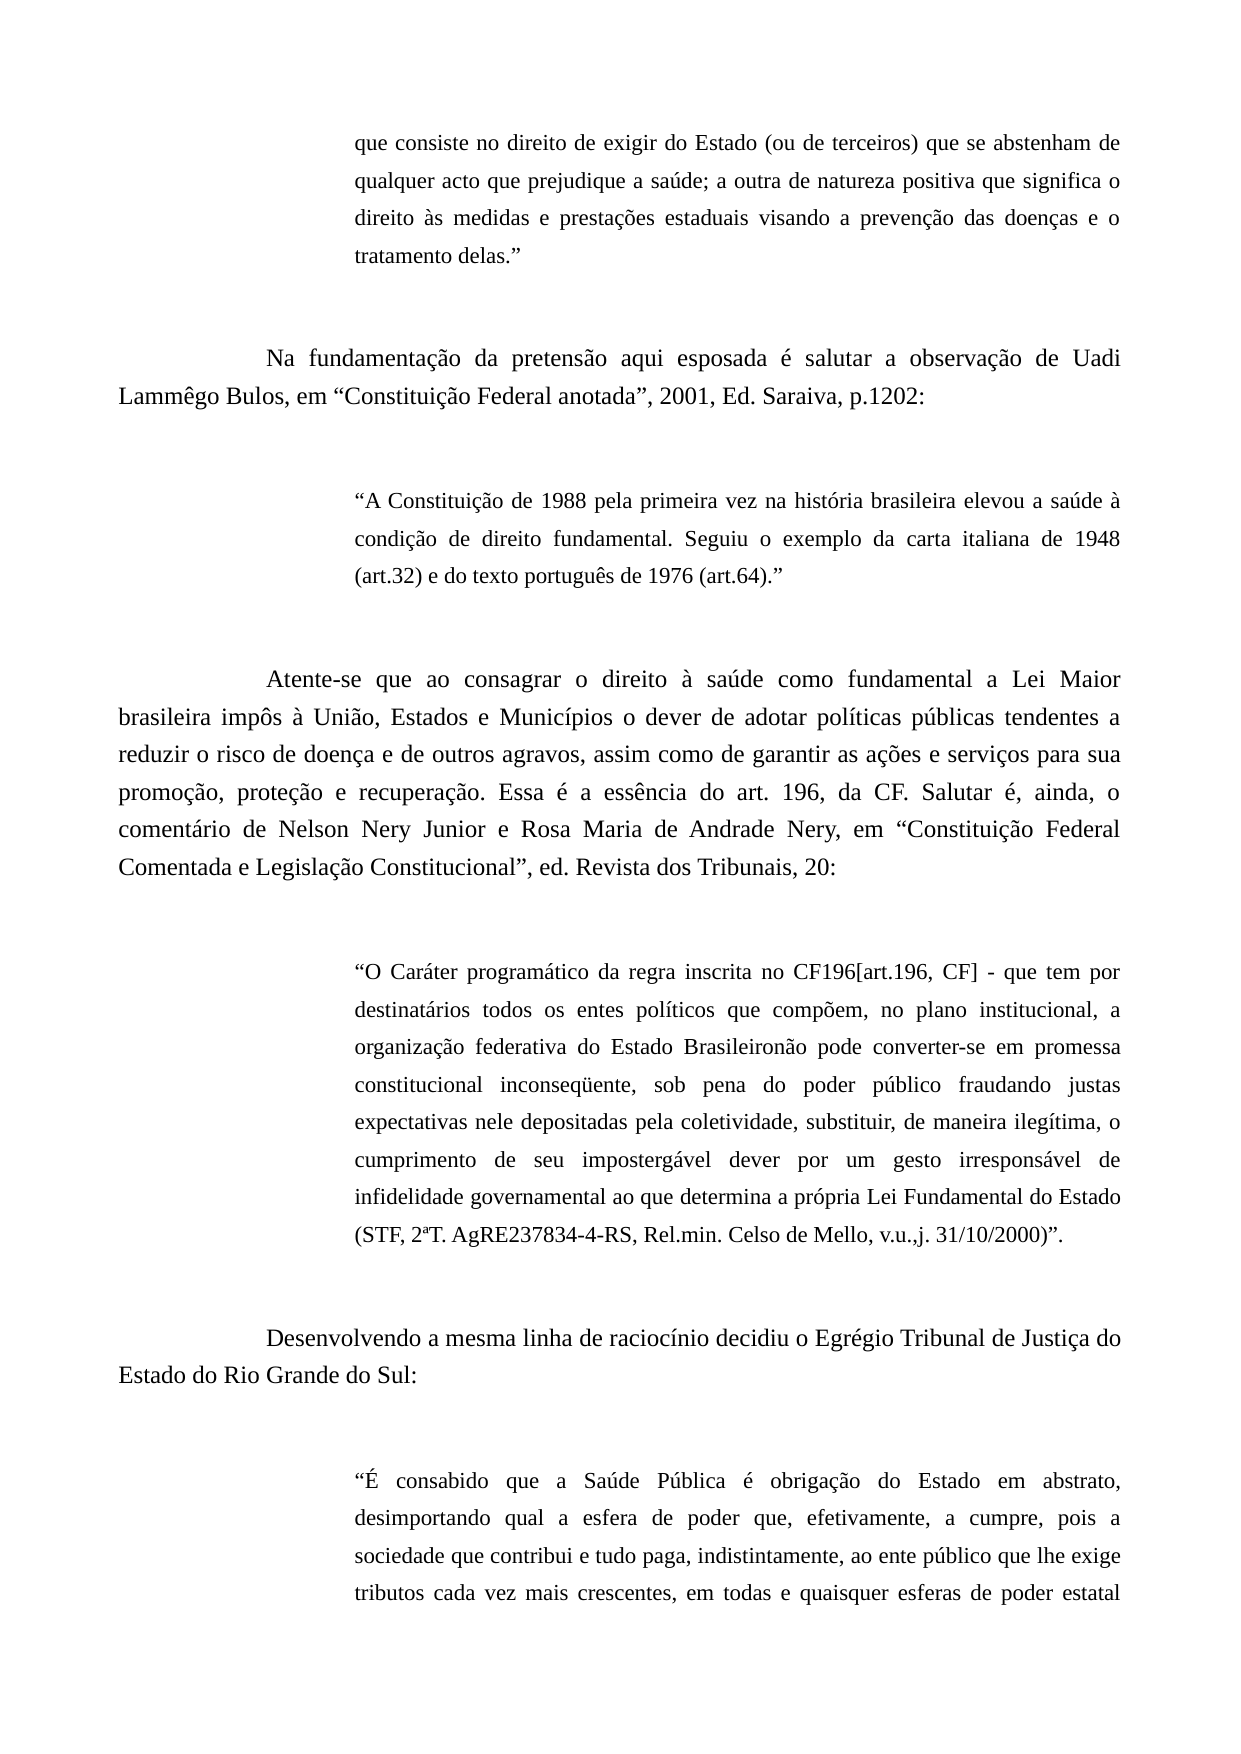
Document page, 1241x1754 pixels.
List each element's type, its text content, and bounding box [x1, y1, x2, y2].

text “O Caráter programático da regra inscrita no CF196[art.196, CF] - que tem por destinatários todos os entes políticos que compõem, no plano institucional, a organização federativa do Estado Brasileironão pode converter-se em promessa constitucional inconseqüente, sob pena do poder público fraudando justas expectativas nele depositadas pela coletividade, substituir, de maneira ilegítima, o cumprimento de seu impostergável dever por um gesto irresponsável de infidelidade governamental ao que determina a própria Lei Fundamental do Estado (STF, 2ªT. AgRE237834-4-RS, Rel.min. Celso de Mello, v.u.,j. 31/10/2000)”. [354, 947, 1122, 1247]
text que consiste no direito de exigir do Estado (ou de terceiros) que se abstenham de qualquer acto que prejudique a saúde; a outra de natureza positiva que significa o direito às medidas e prestações estaduais visando a prevenção das doenças e o tratamento delas.” [354, 118, 1122, 268]
text Atente-se que ao consagrar o direito à saúde como fundamental a Lei Maior brasileira impôs à União, Estados e Municípios o dever de adotar políticas públicas tendentes a reduzir o risco de doença e de outros agravos, assim como de garantir as ações e serviços para sua promoção, proteção e recuperação. Essa é a essência do art. 196, da CF. Salutar é, ainda, o comentário de Nelson Nery Junior e Rosa Maria de Andrade Nery, em “Constituição Federal Comentada e Legislação Constitucional”, ed. Revista dos Tribunais, 20: [118, 656, 1122, 881]
text Desenvolvendo a mesma linha de raciocínio decidiu o Egrégio Tribunal de Justiça do Estado do Rio Grande do Sul: [118, 1314, 1122, 1389]
text “É consabido que a Saúde Pública é obrigação do Estado em abstrato, desimportando qual a esfera de poder que, efetivamente, a cumpre, pois a sociedade que contribui e tudo paga, indistintamente, ao ente público que lhe exige tributos cada vez mais crescentes, em todas e quaisquer esferas de poder estatal [354, 1456, 1122, 1606]
text Na fundamentação da pretensão aqui esposada é salutar a observação de Uadi Lammêgo Bulos, em “Constituição Federal anotada”, 2001, Ed. Saraiva, p.1202: [118, 335, 1122, 410]
text “A Constituição de 1988 pela primeira vez na história brasileira elevou a saúde à condição de direito fundamental. Seguiu o exemplo da carta italiana de 1948 (art.32) e do texto português de 1976 (art.64).” [354, 476, 1122, 589]
